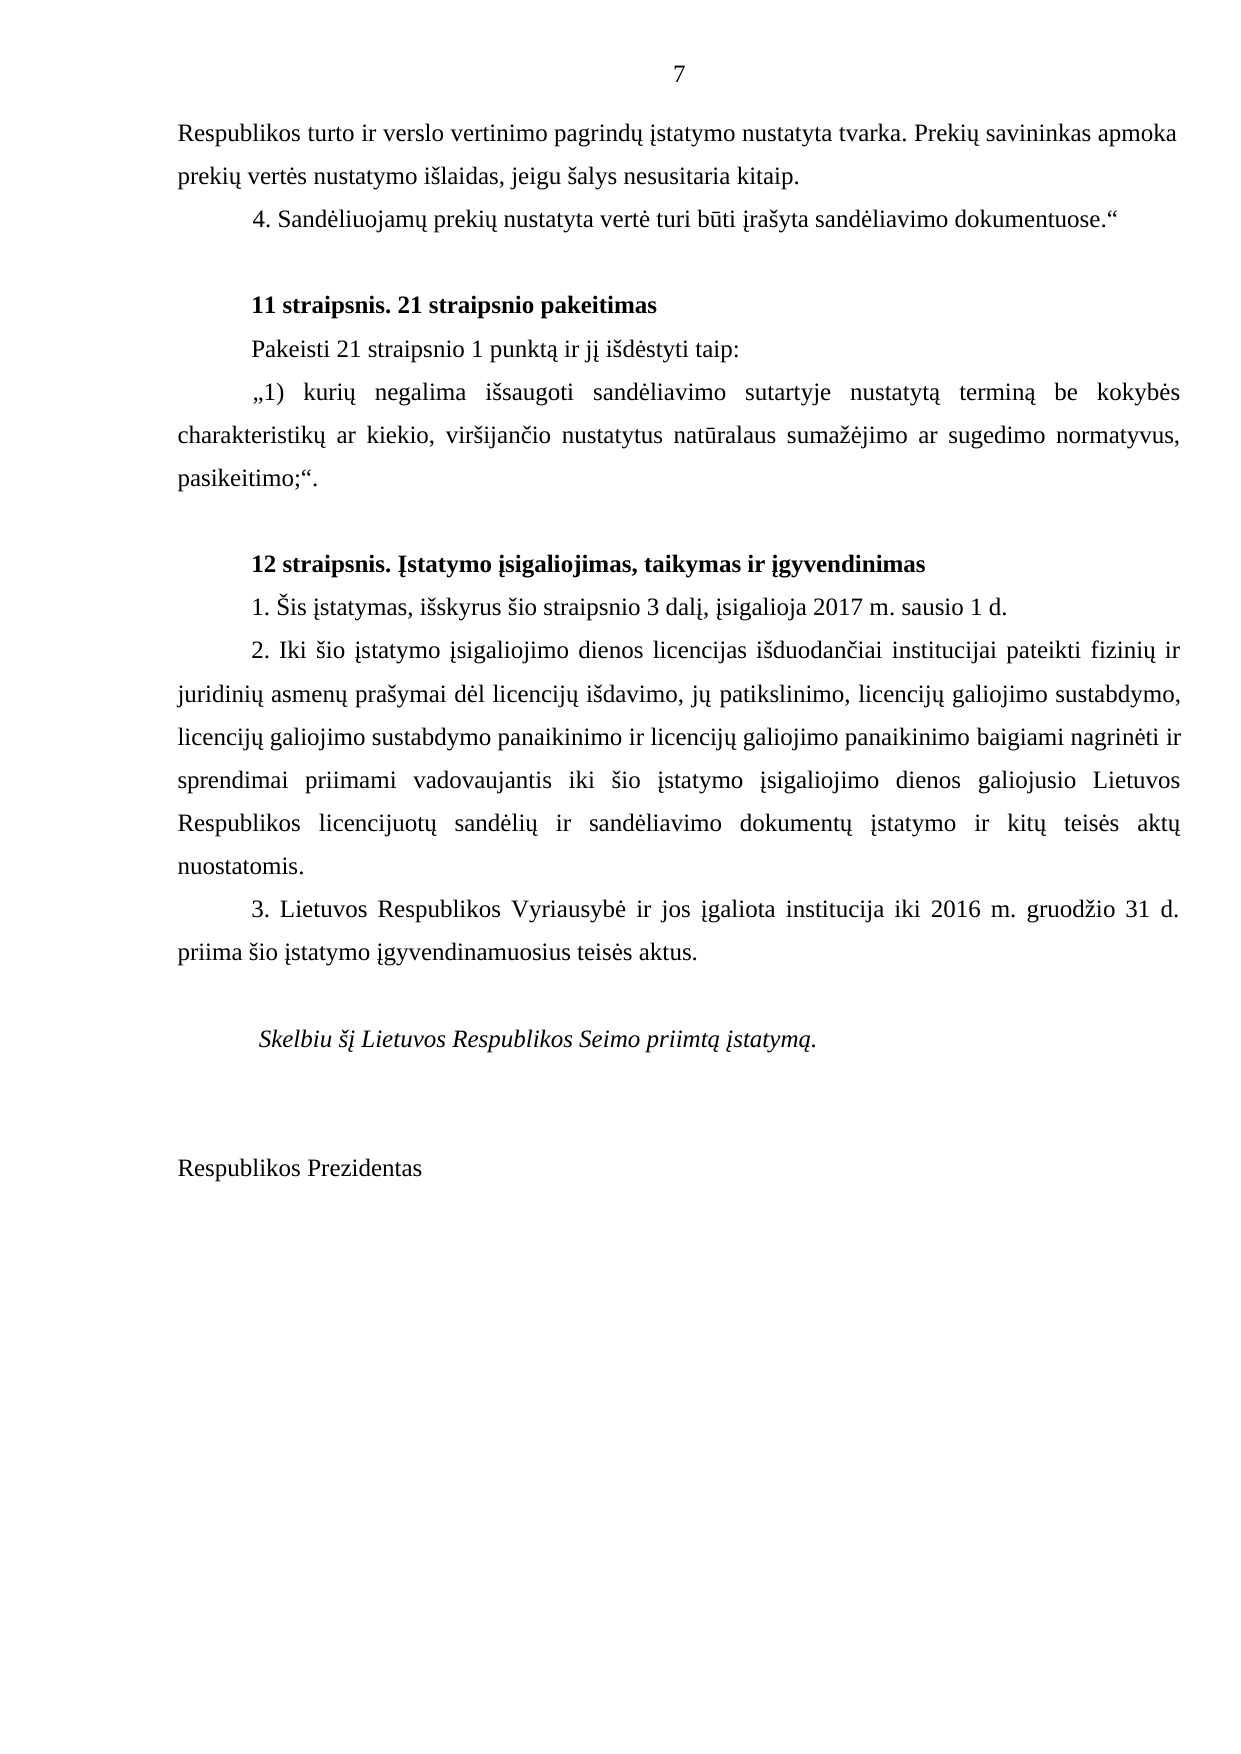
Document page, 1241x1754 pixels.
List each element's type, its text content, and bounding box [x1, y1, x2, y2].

text „1) kurių negalima išsaugoti sandėliavimo sutartyje nustatytą terminą be kokybės charakteristikų ar kiekio, viršijančio nustatytus natūralaus sumažėjimo ar sugedimo normatyvus, pasikeitimo;“. [177, 377, 1181, 492]
text Skelbiu šį Lietuvos Respublikos Seimo priimtą įstatymą. [177, 1024, 1181, 1052]
text Respublikos Prezidentas [177, 1153, 1181, 1182]
text 4. Sandėliuojamų prekių nustatyta vertė turi būti įrašyta sandėliavimo dokumentuose.“ [177, 204, 1178, 233]
text Respublikos turto ir verslo vertinimo pagrindų įstatymo nustatyta tvarka. Prekių savininkas apmoka prekių vertės nustatymo išlaidas, jeigu šalys nesusitaria kitaip. [177, 118, 1178, 190]
text 1. Šis įstatymas, išskyrus šio straipsnio 3 dalį, įsigalioja 2017 m. sausio 1 d. [177, 592, 1181, 621]
text 3. Lietuvos Respublikos Vyriausybė ir jos įgaliota institucija iki 2016 m. gruodžio 31 d. priima šio įstatymo įgyvendinamuosius teisės aktus. [177, 894, 1181, 966]
text Pakeisti 21 straipsnio 1 punktą ir jį išdėstyti taip: [177, 334, 1181, 362]
text 12 straipsnis. Įstatymo įsigaliojimas, taikymas ir įgyvendinimas [177, 549, 1181, 578]
text 2. Iki šio įstatymo įsigaliojimo dienos licencijas išduodančiai institucijai pateikti fizinių ir juridinių asmenų prašymai dėl licencijų išdavimo, jų patikslinimo, licencijų galiojimo sustabdymo, licencijų galiojimo sustabdymo panaikinimo ir licencijų galiojimo panaikinimo baigiami nagrinėti ir sprendimai priimami vadovaujantis iki šio įstatymo įsigaliojimo dienos galiojusio Lietuvos Respublikos licencijuotų sandėlių ir sandėliavimo dokumentų įstatymo ir kitų teisės aktų nuostatomis. [177, 636, 1181, 880]
text 11 straipsnis. 21 straipsnio pakeitimas [177, 291, 1181, 319]
